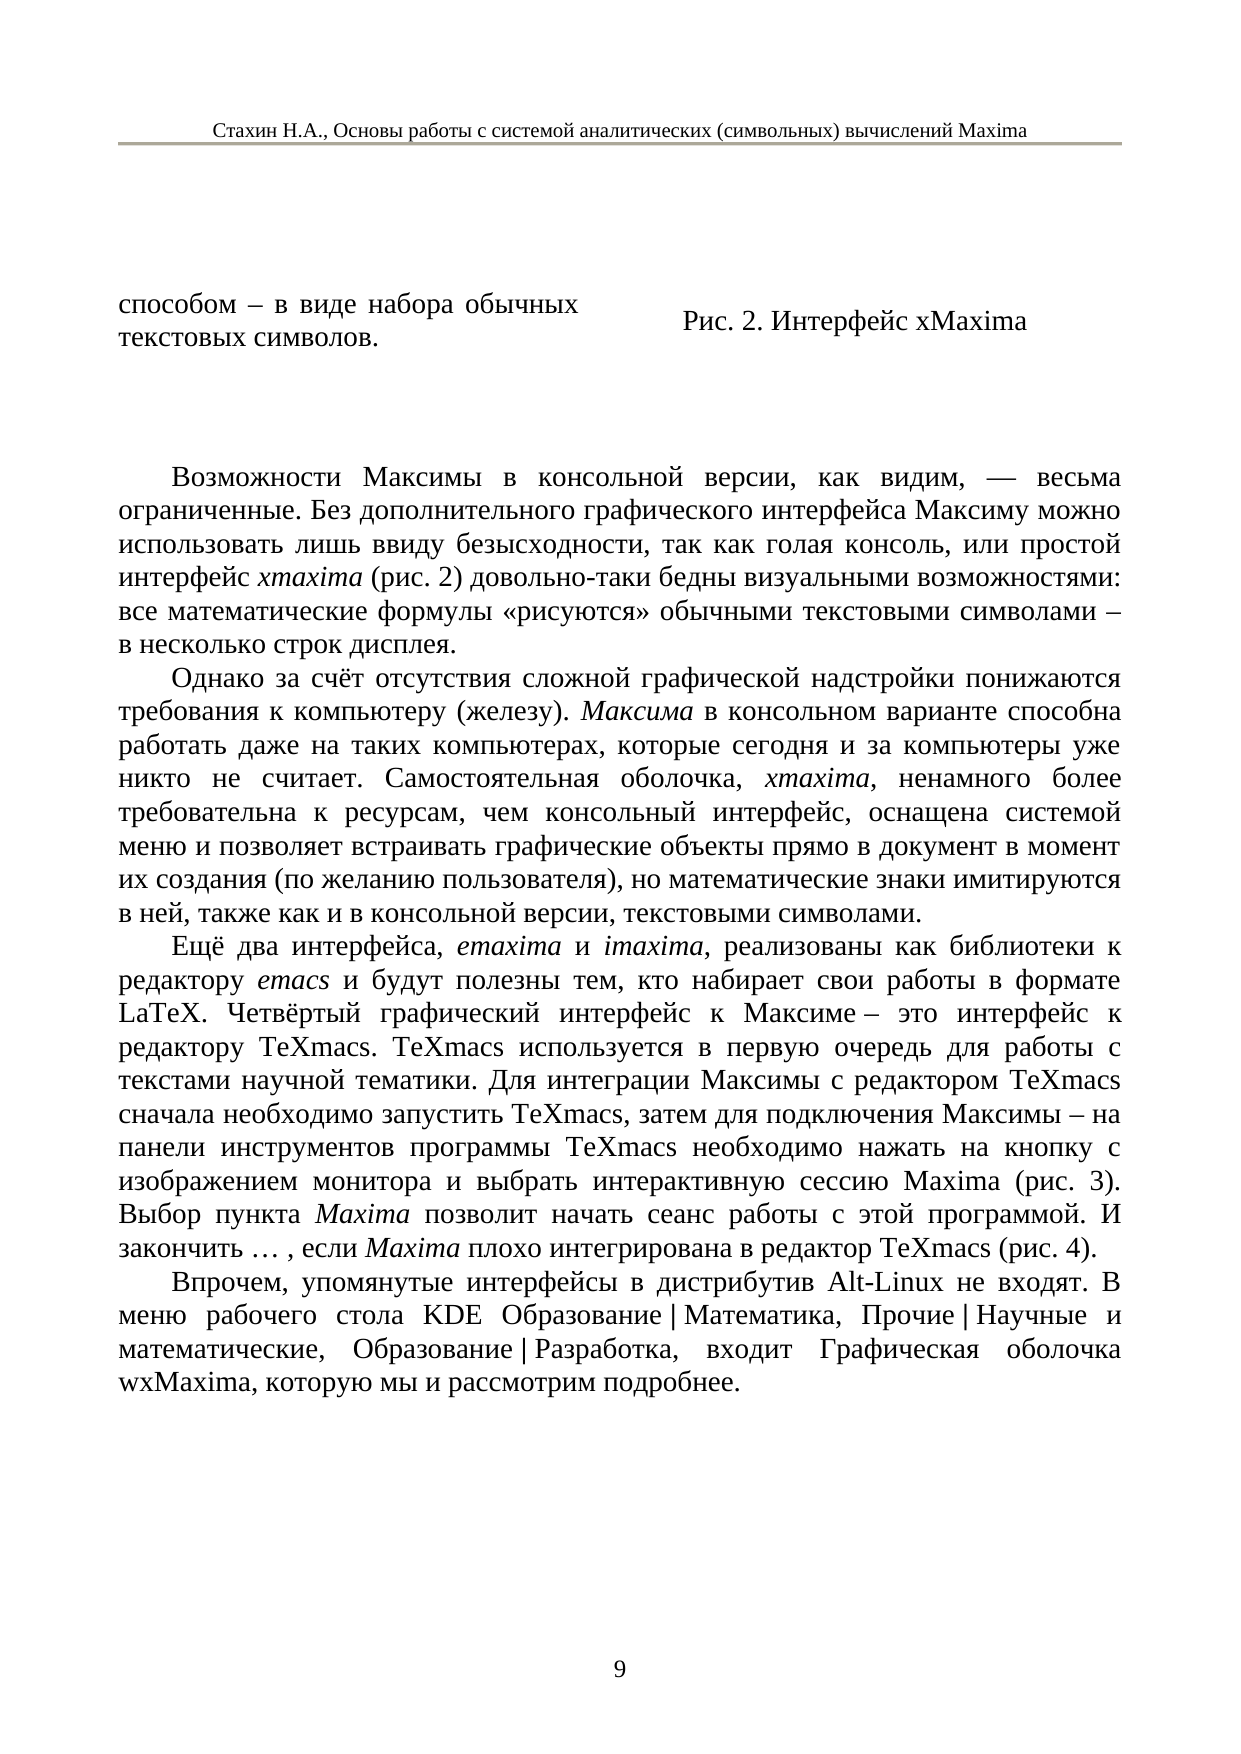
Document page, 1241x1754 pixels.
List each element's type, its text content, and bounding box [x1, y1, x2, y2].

text Впрочем, упомянутые интерфейсы в дистрибутив Alt-Linux не входят. В меню рабочего стола KDE Образование | Математика, Прочие | Научные и математические, Образование | Разработка, входит Графическая оболочка wxMaxima, которую мы и рассмотрим подробнее. [118, 1264, 1122, 1398]
text Ещё два интерфейса, emaxima и imaxima, реализованы как библиотеки к редактору emacs и будут полезны тем, кто набирает свои работы в формате LaTeX. Четвёртый графический интерфейс к Максиме – это интерфейс к редактору TeXmacs. TeXmacs используется в первую очередь для работы с текстами научной тематики. Для интеграции Максимы с редактором TeXmacs сначала необходимо запустить TeXmacs, затем для подключения Максимы – на панели инструментов программы TeXmacs необходимо нажать на кнопку с изображением монитора и выбрать интерактивную сессию Maxima (рис. 3). Выбор пункта Maxima позволит начать сеанс работы с этой программой. И закончить … , если Maxima плохо интегрирована в редактор TeXmacs (рис. 4). [118, 928, 1122, 1264]
text Возможности Максимы в консольной версии, как видим, — весьма ограниченные. Без дополнительного графического интерфейса Максиму можно использовать лишь ввиду безысходности, так как голая консоль, или простой интерфейс xmaxima (рис. 2) довольно-таки бедны визуальными возможностями: все математические формулы «рисуются» обычными текстовыми символами – в несколько строк дисплея. [118, 459, 1122, 660]
table_cell [579, 181, 587, 459]
text Однако за счёт отсутствия сложной графической надстройки понижаются требования к компьютеру (железу). Максима в консольном варианте способна работать даже на таких компьютерах, которые сегодня и за компьютеры уже никто не считает. Самостоятельная оболочка, xmaxima, ненамного более требовательна к ресурсам, чем консольный интерфейс, оснащена системой меню и позволяет встраивать графические объекты прямо в документ в момент их создания (по желанию пользователя), но математические знаки имитируются в ней, также как и в консольной версии, текстовыми символами. [118, 660, 1122, 928]
table_header способом – в виде набора обычных текстовых символов. [118, 181, 579, 459]
table_cell Рис. 2. Интерфейс xMaxima [587, 181, 1123, 459]
